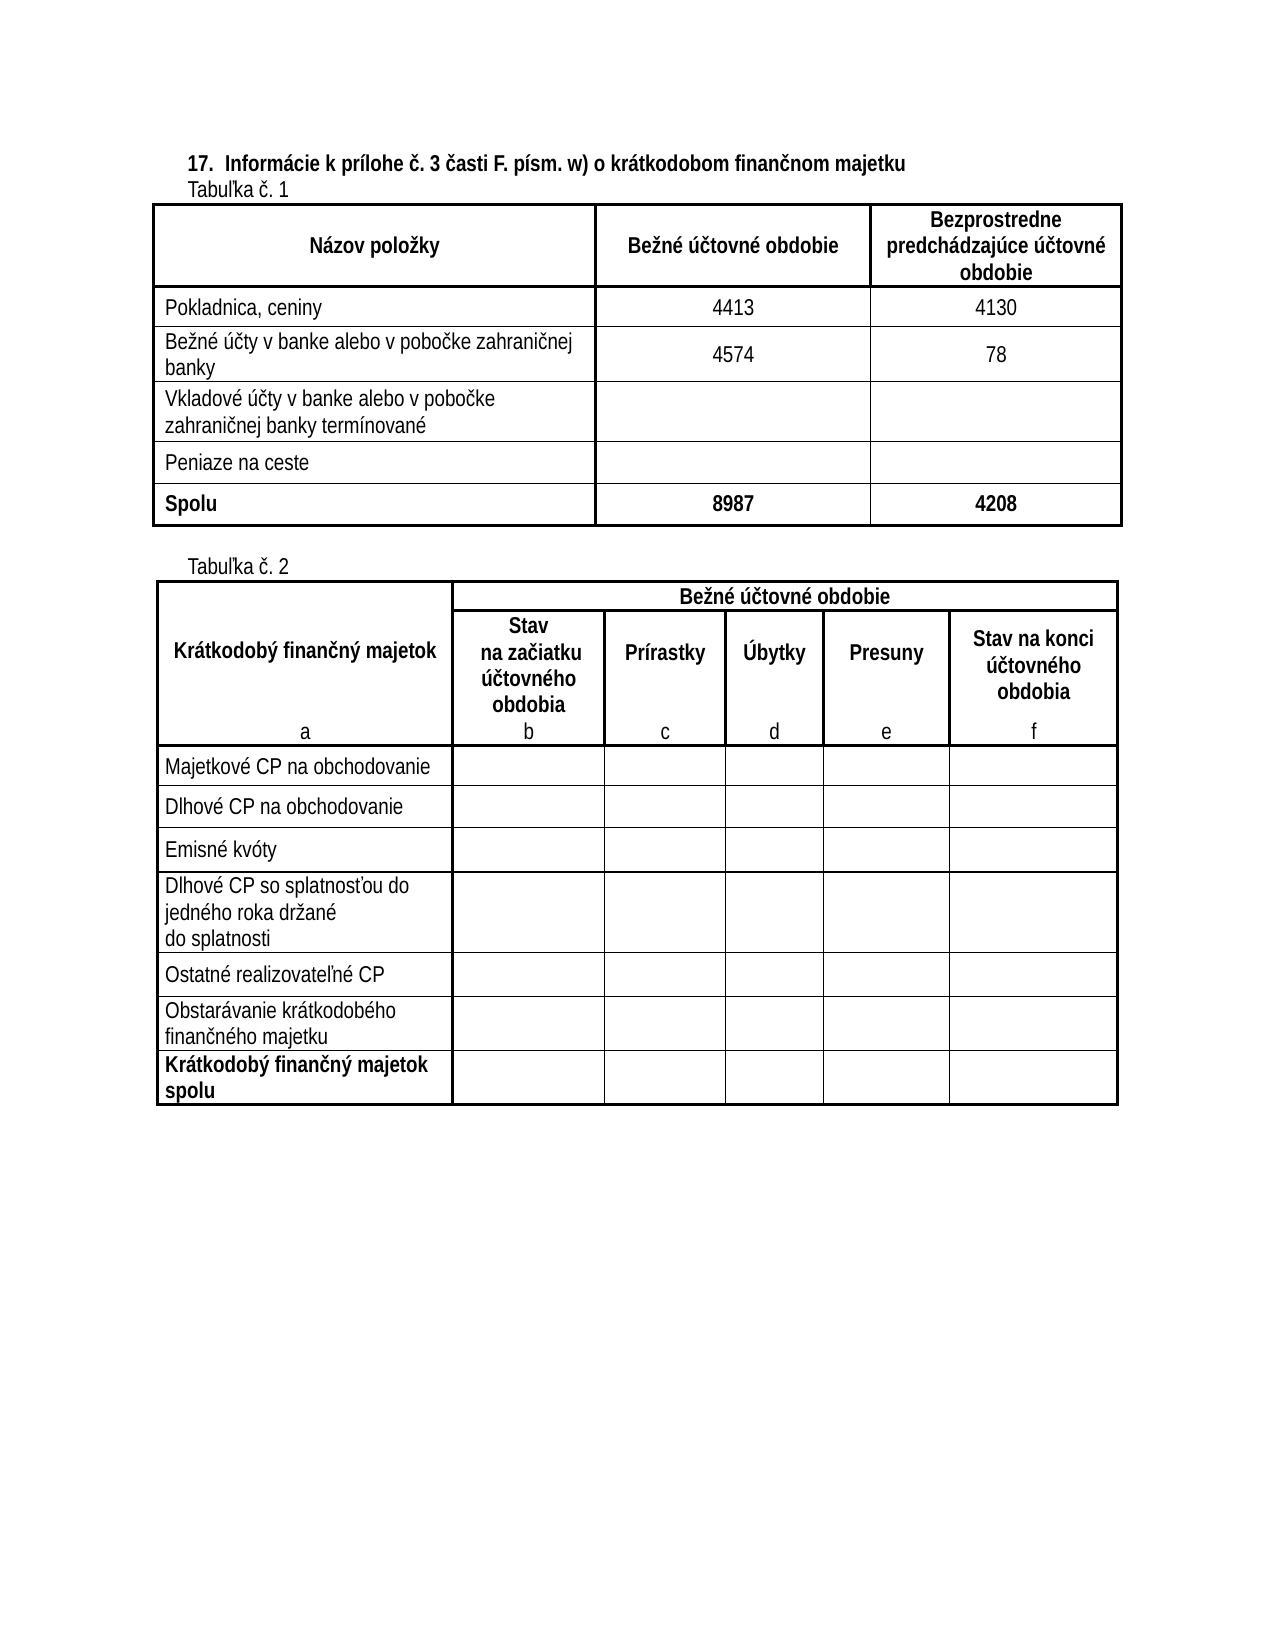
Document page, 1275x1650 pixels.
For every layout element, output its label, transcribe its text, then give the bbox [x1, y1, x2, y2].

table_cell Obstarávanie krátkodobého finančného majetku [159, 997, 451, 1049]
table_cell [726, 747, 823, 785]
table_cell 4130 [871, 288, 1120, 326]
table_cell Dlhové CP na obchodovanie [159, 786, 451, 827]
table_cell [726, 997, 823, 1049]
table_cell e [825, 718, 948, 744]
table_cell Presuny [825, 612, 948, 718]
table_cell [605, 747, 725, 785]
table_cell [871, 382, 1120, 441]
text 17. Informácie k prílohe č. 3 časti F. písm. w) o krátkodobom finančnom majetku [187, 150, 1087, 176]
table_cell [824, 1051, 949, 1103]
table_cell [454, 828, 604, 871]
table_cell [824, 873, 949, 952]
table_cell [597, 382, 870, 441]
table_cell [950, 873, 1116, 952]
table_header Bežné účtovné obdobie [454, 583, 1116, 609]
table_cell Stav na začiatku účtovného obdobia [454, 612, 603, 718]
table_cell b [454, 718, 603, 744]
table_cell [597, 442, 870, 482]
table_cell [824, 828, 949, 871]
table_cell [871, 442, 1120, 482]
table_cell [605, 1051, 725, 1103]
table_cell [950, 953, 1116, 996]
text Tabuľka č. 2 [187, 553, 1087, 579]
table_cell [950, 747, 1116, 785]
table_cell [726, 953, 823, 996]
table_header Bežné účtovné obdobie [597, 206, 869, 285]
table_cell Majetkové CP na obchodovanie [159, 747, 451, 785]
table_cell [824, 747, 949, 785]
table_cell c [606, 718, 724, 744]
table_cell [605, 786, 725, 827]
table_cell [454, 1051, 604, 1103]
table_cell Krátkodobý finančný majetok spolu [159, 1051, 451, 1103]
table_cell 8987 [597, 484, 870, 524]
table_cell [824, 997, 949, 1049]
table_cell [950, 786, 1116, 827]
table_header Názov položky [155, 206, 594, 285]
table_cell Úbytky [727, 612, 822, 718]
table_header Krátkodobý finančný majetok [159, 583, 451, 718]
table_cell f [951, 718, 1116, 744]
table_cell [950, 1051, 1116, 1103]
table_cell [726, 1051, 823, 1103]
table_cell Prírastky [606, 612, 724, 718]
table_cell [824, 953, 949, 996]
table_cell d [727, 718, 822, 744]
table_cell [454, 747, 604, 785]
table_cell 78 [871, 327, 1120, 381]
table_cell Pokladnica, ceniny [155, 288, 594, 326]
table_cell [950, 828, 1116, 871]
table_cell [605, 828, 725, 871]
table_cell [605, 997, 725, 1049]
table_cell a [159, 718, 451, 744]
table_cell [605, 873, 725, 952]
table_cell [605, 953, 725, 996]
table_cell Ostatné realizovateľné CP [159, 953, 451, 996]
table_cell Peniaze na ceste [155, 442, 594, 482]
table_cell [726, 873, 823, 952]
table_cell 4574 [597, 327, 870, 381]
table_cell [726, 786, 823, 827]
table_cell Emisné kvóty [159, 828, 451, 871]
table_cell Bežné účty v banke alebo v pobočke zahraničnej banky [155, 327, 594, 381]
table_cell [454, 953, 604, 996]
table_cell [726, 828, 823, 871]
text Tabuľka č. 1 [187, 176, 1087, 203]
table_cell Vkladové účty v banke alebo v pobočke zahraničnej banky termínované [155, 382, 594, 441]
table_cell Dlhové CP so splatnosťou do jedného roka držané do splatnosti [159, 873, 451, 952]
table_cell [454, 873, 604, 952]
table_cell [950, 997, 1116, 1049]
table_cell [454, 786, 604, 827]
table_cell Stav na konci účtovného obdobia [951, 612, 1116, 718]
table_header Bezprostredne predchádzajúce účtovné obdobie [872, 206, 1120, 285]
table_cell 4413 [597, 288, 870, 326]
table_cell Spolu [155, 484, 594, 524]
table_cell [454, 997, 604, 1049]
table_cell 4208 [871, 484, 1120, 524]
table_cell [824, 786, 949, 827]
